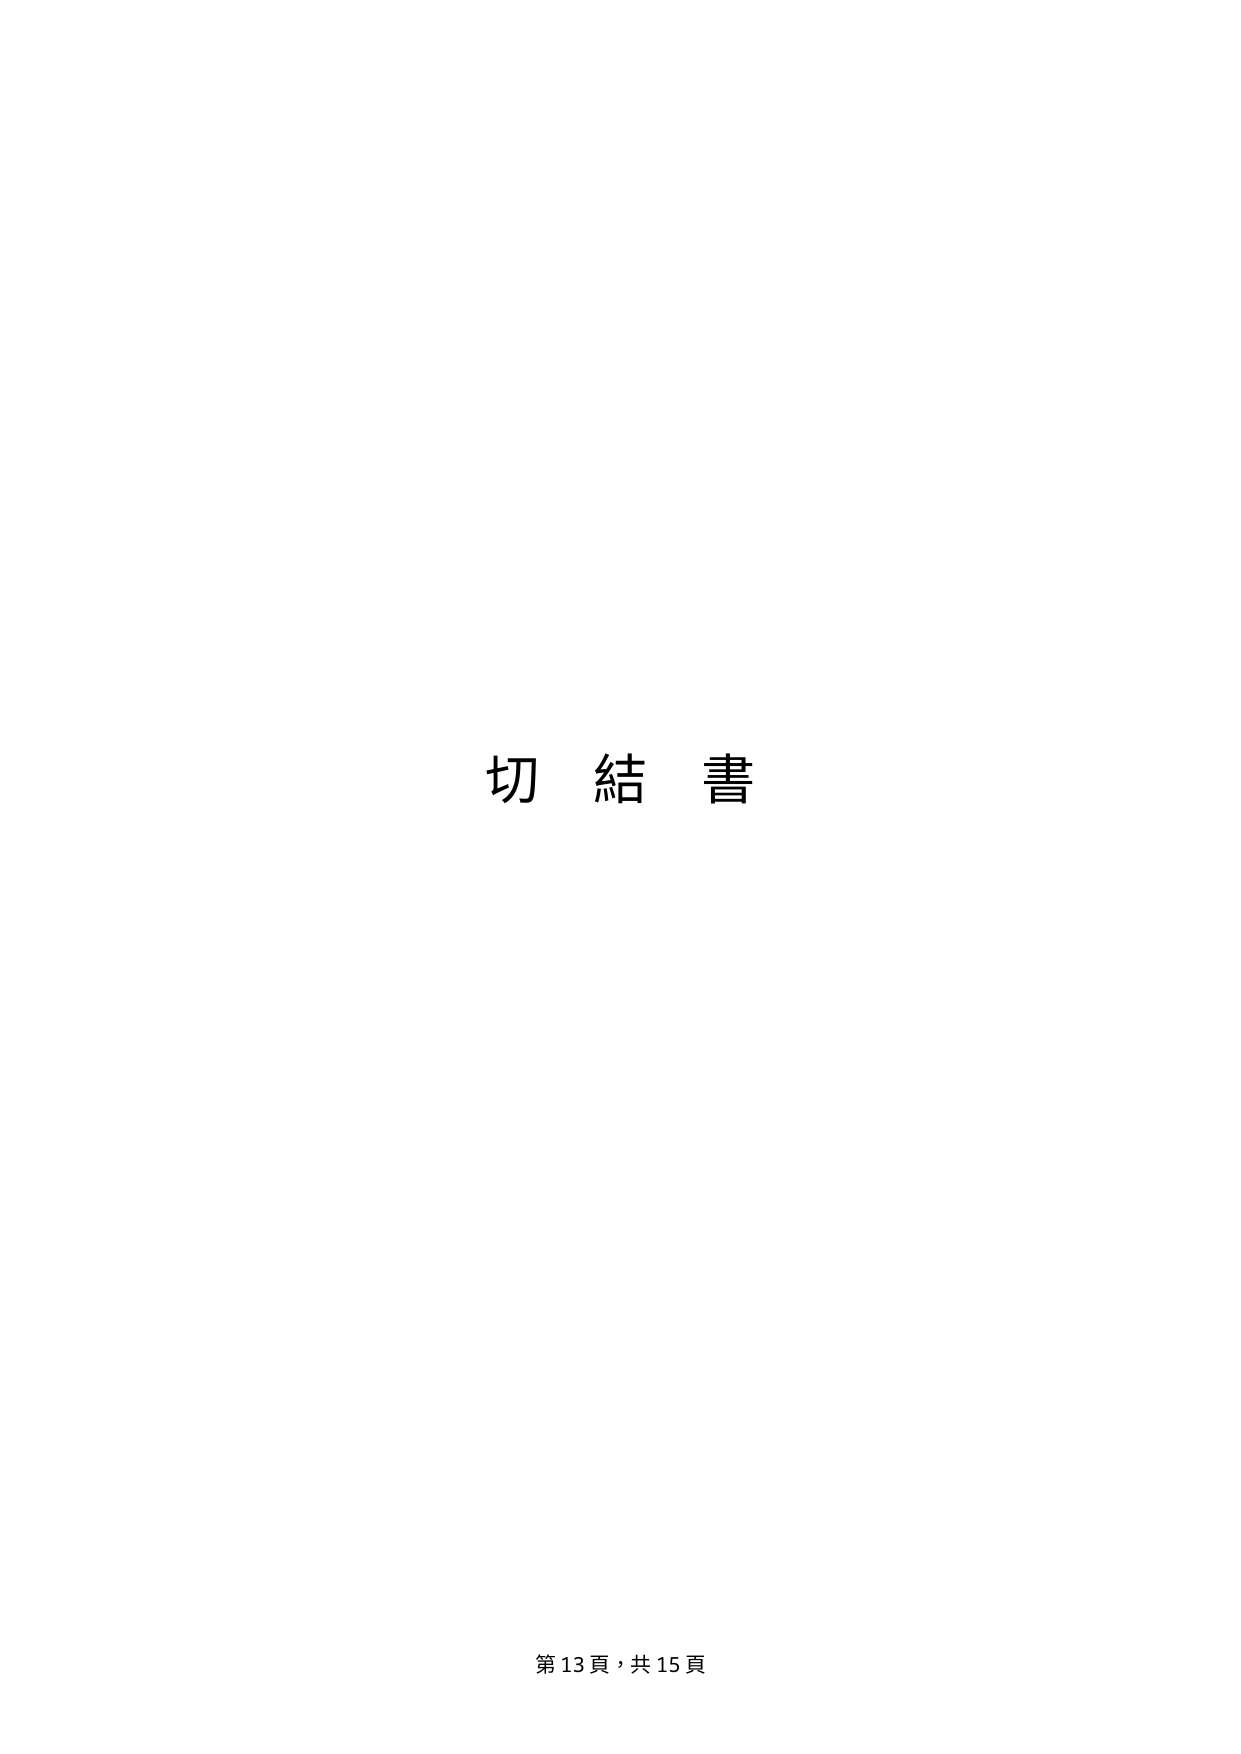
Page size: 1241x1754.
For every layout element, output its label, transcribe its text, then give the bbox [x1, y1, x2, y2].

text 切 結 書 [118, 737, 1122, 815]
table_header [118, 862, 1121, 963]
